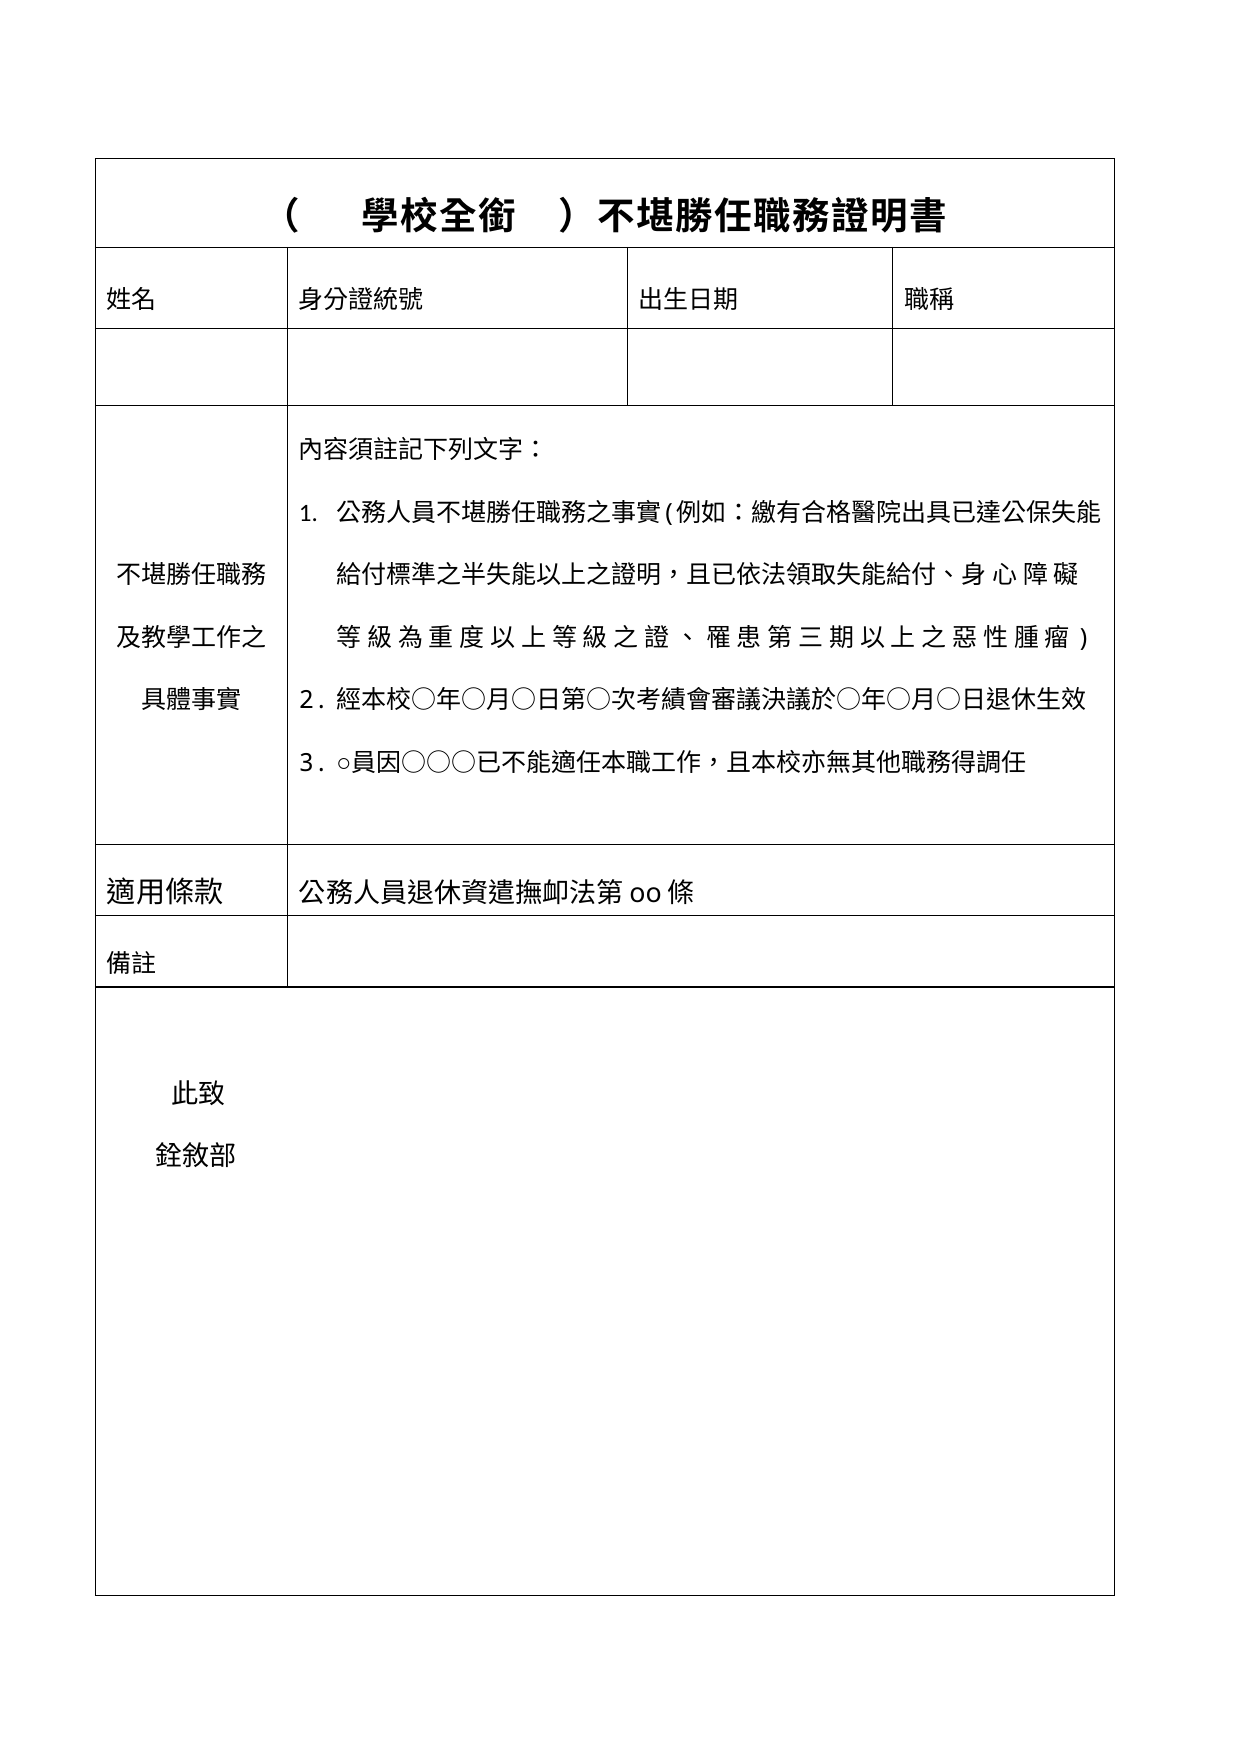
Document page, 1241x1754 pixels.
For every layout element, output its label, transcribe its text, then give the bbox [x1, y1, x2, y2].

table_cell 備註 [96, 916, 287, 986]
table_cell [628, 329, 892, 405]
table_cell 公務人員退休資遣撫卹法第oo條 [288, 845, 1114, 915]
table_cell [96, 329, 287, 405]
table_cell 適用條款 [96, 845, 287, 915]
table_cell 職稱 [893, 248, 1114, 327]
table_cell 內容須註記下列文字： 公務人員不堪勝任職務之事實(例如：繳有合格醫院出具已達公保失能給付標準之半失能以上之證明，且已依法領取失能給付、身心障礙等級為重度以上等級之證、罹患第三期以上之惡性腫瘤) 經本校○年○月○日第○次考績會審議決議於○年○月○日退休生效 ○員因○○○已不能適任本職工作，且本校亦無其他職務得調任 [288, 406, 1114, 844]
table_cell 此致 銓敘部 [96, 988, 1114, 1595]
table_cell [288, 329, 627, 405]
table_cell 身分證統號 [288, 248, 627, 327]
table_cell 不堪勝任職務及教學工作之具體事實 [96, 406, 287, 844]
table_cell [893, 329, 1114, 405]
table_cell [288, 916, 1114, 986]
table_header （ 學校全銜 ）不堪勝任職務證明書 [96, 159, 1114, 247]
table_cell 姓名 [96, 248, 287, 327]
table_cell 出生日期 [628, 248, 892, 327]
